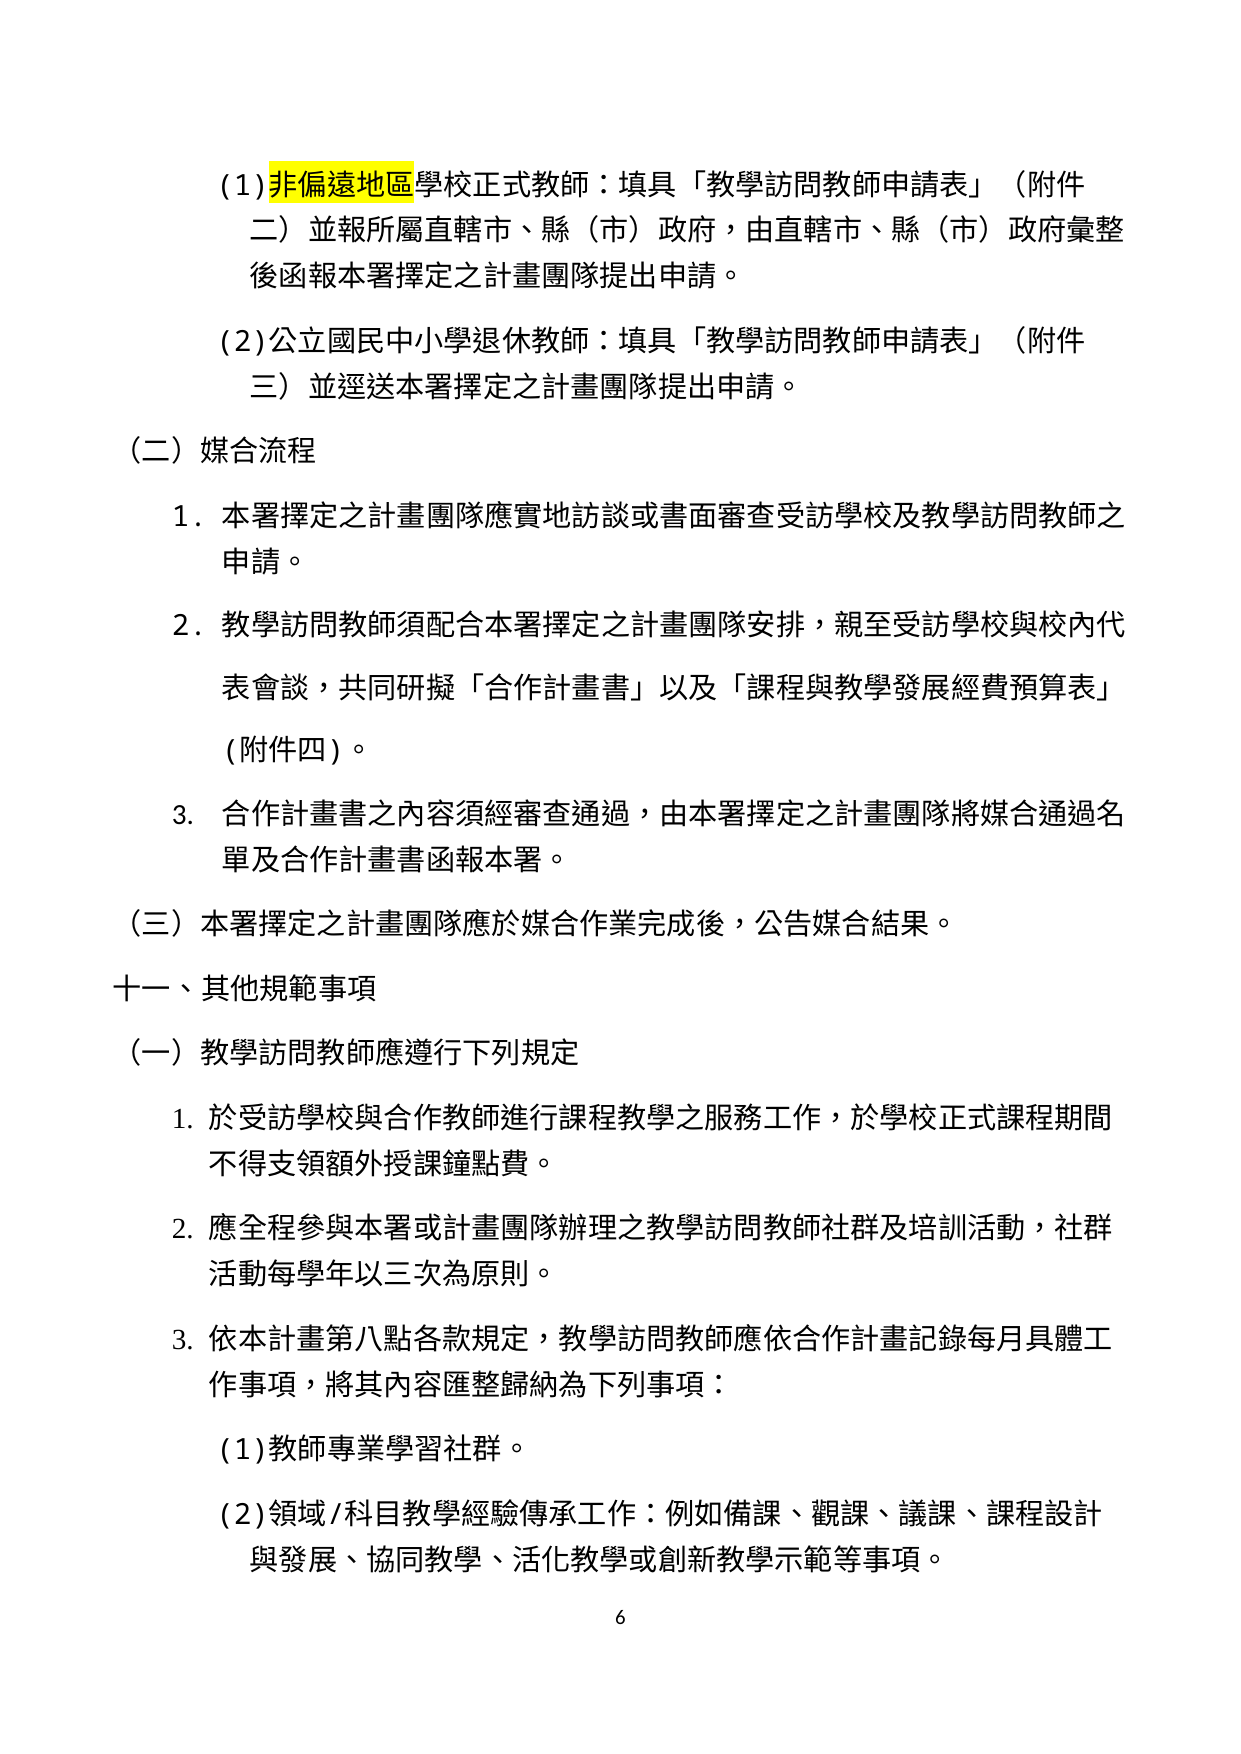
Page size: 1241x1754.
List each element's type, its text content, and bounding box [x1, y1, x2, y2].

list 本署擇定之計畫團隊應實地訪談或書面審查受訪學校及教學訪問教師之申請。 [172, 489, 1128, 581]
text (1)非偏遠地區學校正式教師：填具「教學訪問教師申請表」（附件二）並報所屬直轄市、縣（市）政府，由直轄市、縣（市）政府彙整後函報本署擇定之計畫團隊提出申請。 [216, 158, 1128, 296]
text （一）教學訪問教師應遵行下列規定 [112, 1027, 1128, 1073]
list 其他規範事項 [112, 962, 1128, 1008]
list 應全程參與本署或計畫團隊辦理之教學訪問教師社群及培訓活動，社群活動每學年以三次為原則。 [172, 1202, 1128, 1294]
list 依本計畫第八點各款規定，教學訪問教師應依合作計畫記錄每月具體工作事項，將其內容匯整歸納為下列事項： [172, 1312, 1128, 1404]
list 於受訪學校與合作教師進行課程教學之服務工作，於學校正式課程期間不得支領額外授課鐘點費。 [172, 1092, 1128, 1183]
list 合作計畫書之內容須經審查通過，由本署擇定之計畫團隊將媒合通過名單及合作計畫書函報本署。 [172, 787, 1128, 879]
list 教學訪問教師須配合本署擇定之計畫團隊安排，親至受訪學校與校內代表會談，共同研擬「合作計畫書」以及「課程與教學發展經費預算表」(附件四)。 [172, 581, 1128, 769]
text （三）本署擇定之計畫團隊應於媒合作業完成後，公告媒合結果。 [112, 898, 1128, 944]
text (2)公立國民中小學退休教師：填具「教學訪問教師申請表」（附件三）並逕送本署擇定之計畫團隊提出申請。 [216, 314, 1128, 406]
text (1)教師專業學習社群。 [216, 1423, 1128, 1469]
text (2)領域/科目教學經驗傳承工作：例如備課、觀課、議課、課程設計與發展、協同教學、活化教學或創新教學示範等事項。 [216, 1487, 1128, 1579]
text （二）媒合流程 [112, 425, 1128, 471]
